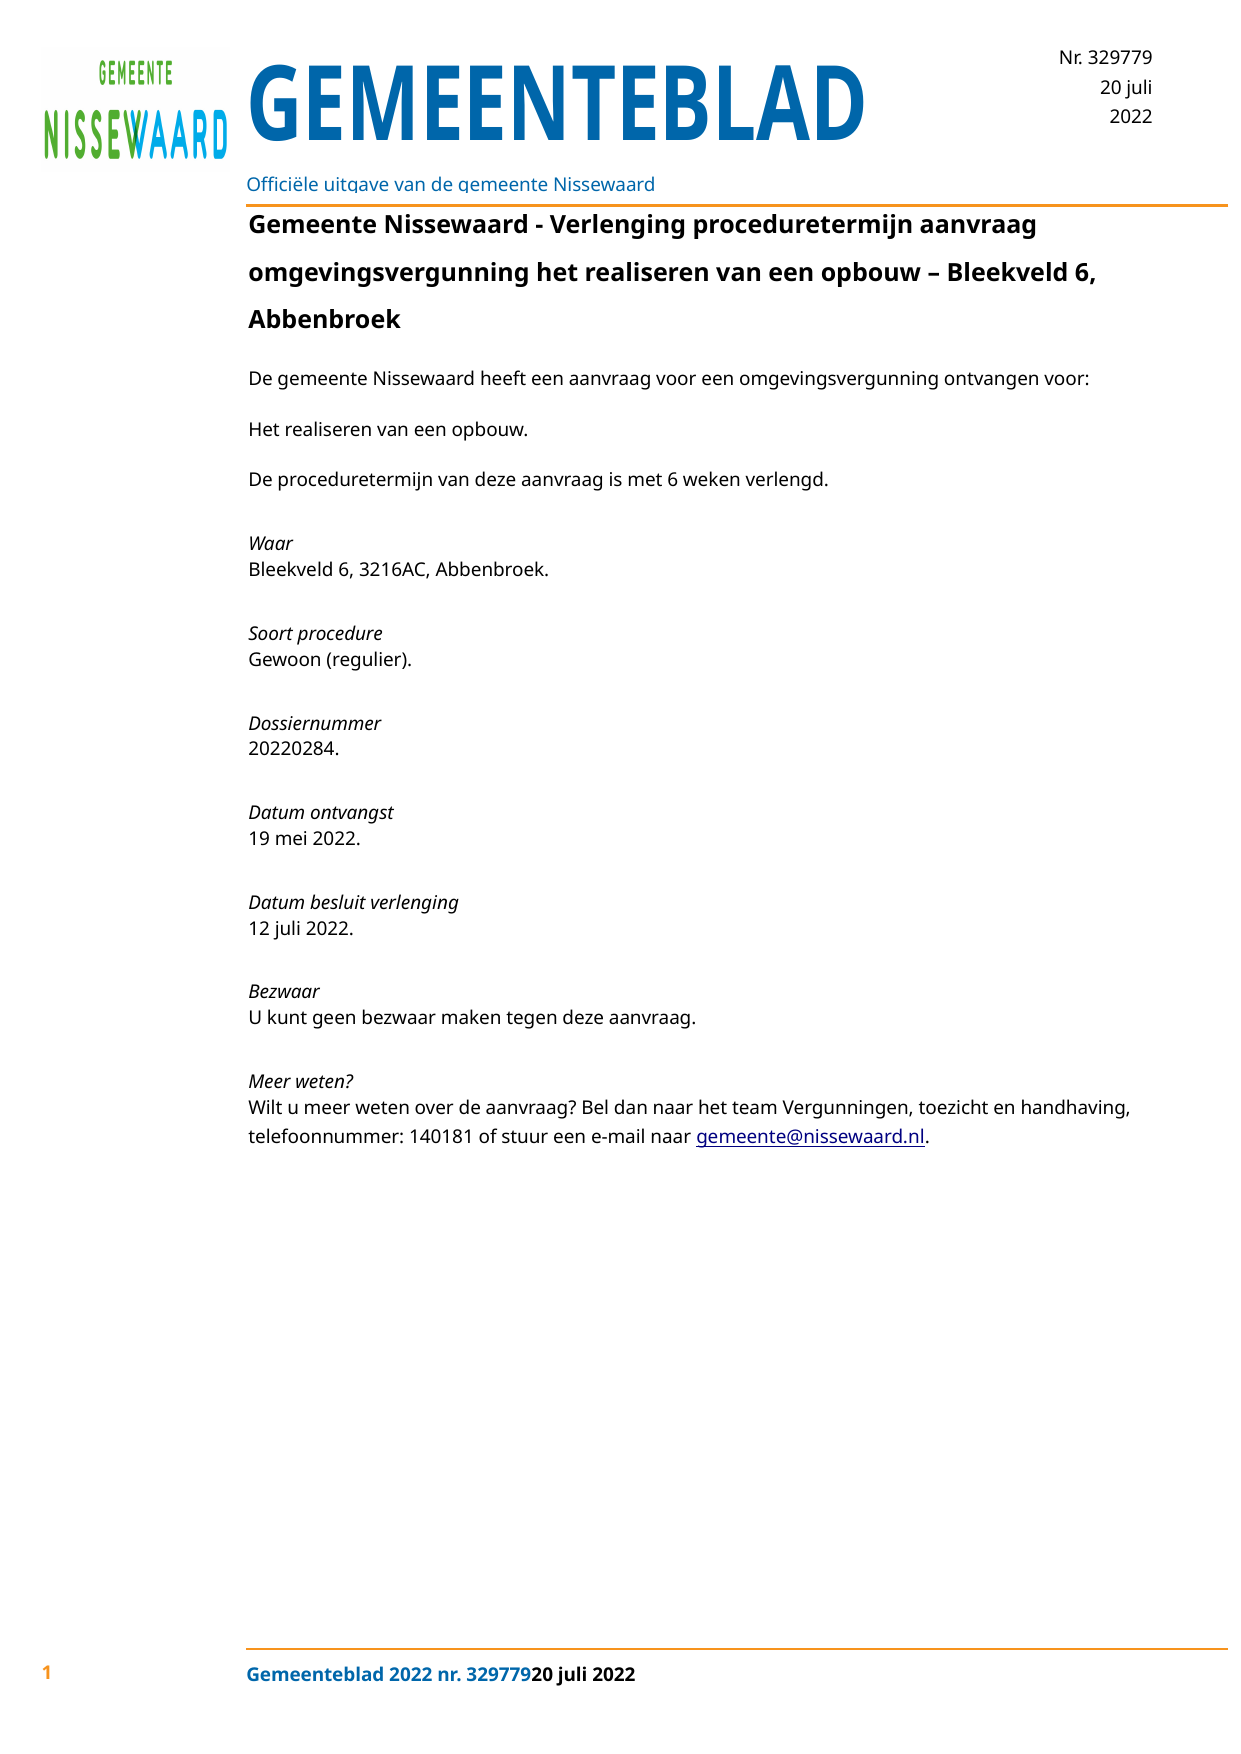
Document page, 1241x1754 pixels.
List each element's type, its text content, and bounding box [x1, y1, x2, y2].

text Bezwaar [248, 979, 1152, 1004]
text Wilt u meer weten over de aanvraag? Bel dan naar het team Vergunningen, toezicht en handhaving, telefoonnummer: 140181 of stuur een e-mail naar gemeente@nissewaard.nl. [248, 1094, 1152, 1149]
text 19 mei 2022. [248, 825, 1152, 851]
text Datum ontvangst [248, 799, 1152, 825]
text De gemeente Nissewaard heeft een aanvraag voor een omgevingsvergunning ontvangen voor: [248, 366, 1152, 391]
text Het realiseren van een opbouw. [248, 416, 1152, 442]
text De proceduretermijn van deze aanvraag is met 6 weken verlengd. [248, 466, 1152, 492]
text U kunt geen bezwaar maken tegen deze aanvraag. [248, 1004, 1152, 1030]
text Bleekveld 6, 3216AC, Abbenbroek. [248, 556, 1152, 582]
text Dossiernummer [248, 710, 1152, 735]
text 20220284. [248, 735, 1152, 761]
text Waar [248, 530, 1152, 556]
text Datum besluit verlenging [248, 889, 1152, 915]
picture [41, 47, 231, 172]
text Gemeente Nissewaard - Verlenging proceduretermijn aanvraag omgevingsvergunning het realiseren van een opbouw – Bleekveld 6, Abbenbroek [248, 207, 1152, 336]
text Gewoon (regulier). [248, 646, 1152, 671]
text Soort procedure [248, 620, 1152, 646]
text Meer weten? [248, 1068, 1152, 1094]
text 12 juli 2022. [248, 915, 1152, 941]
